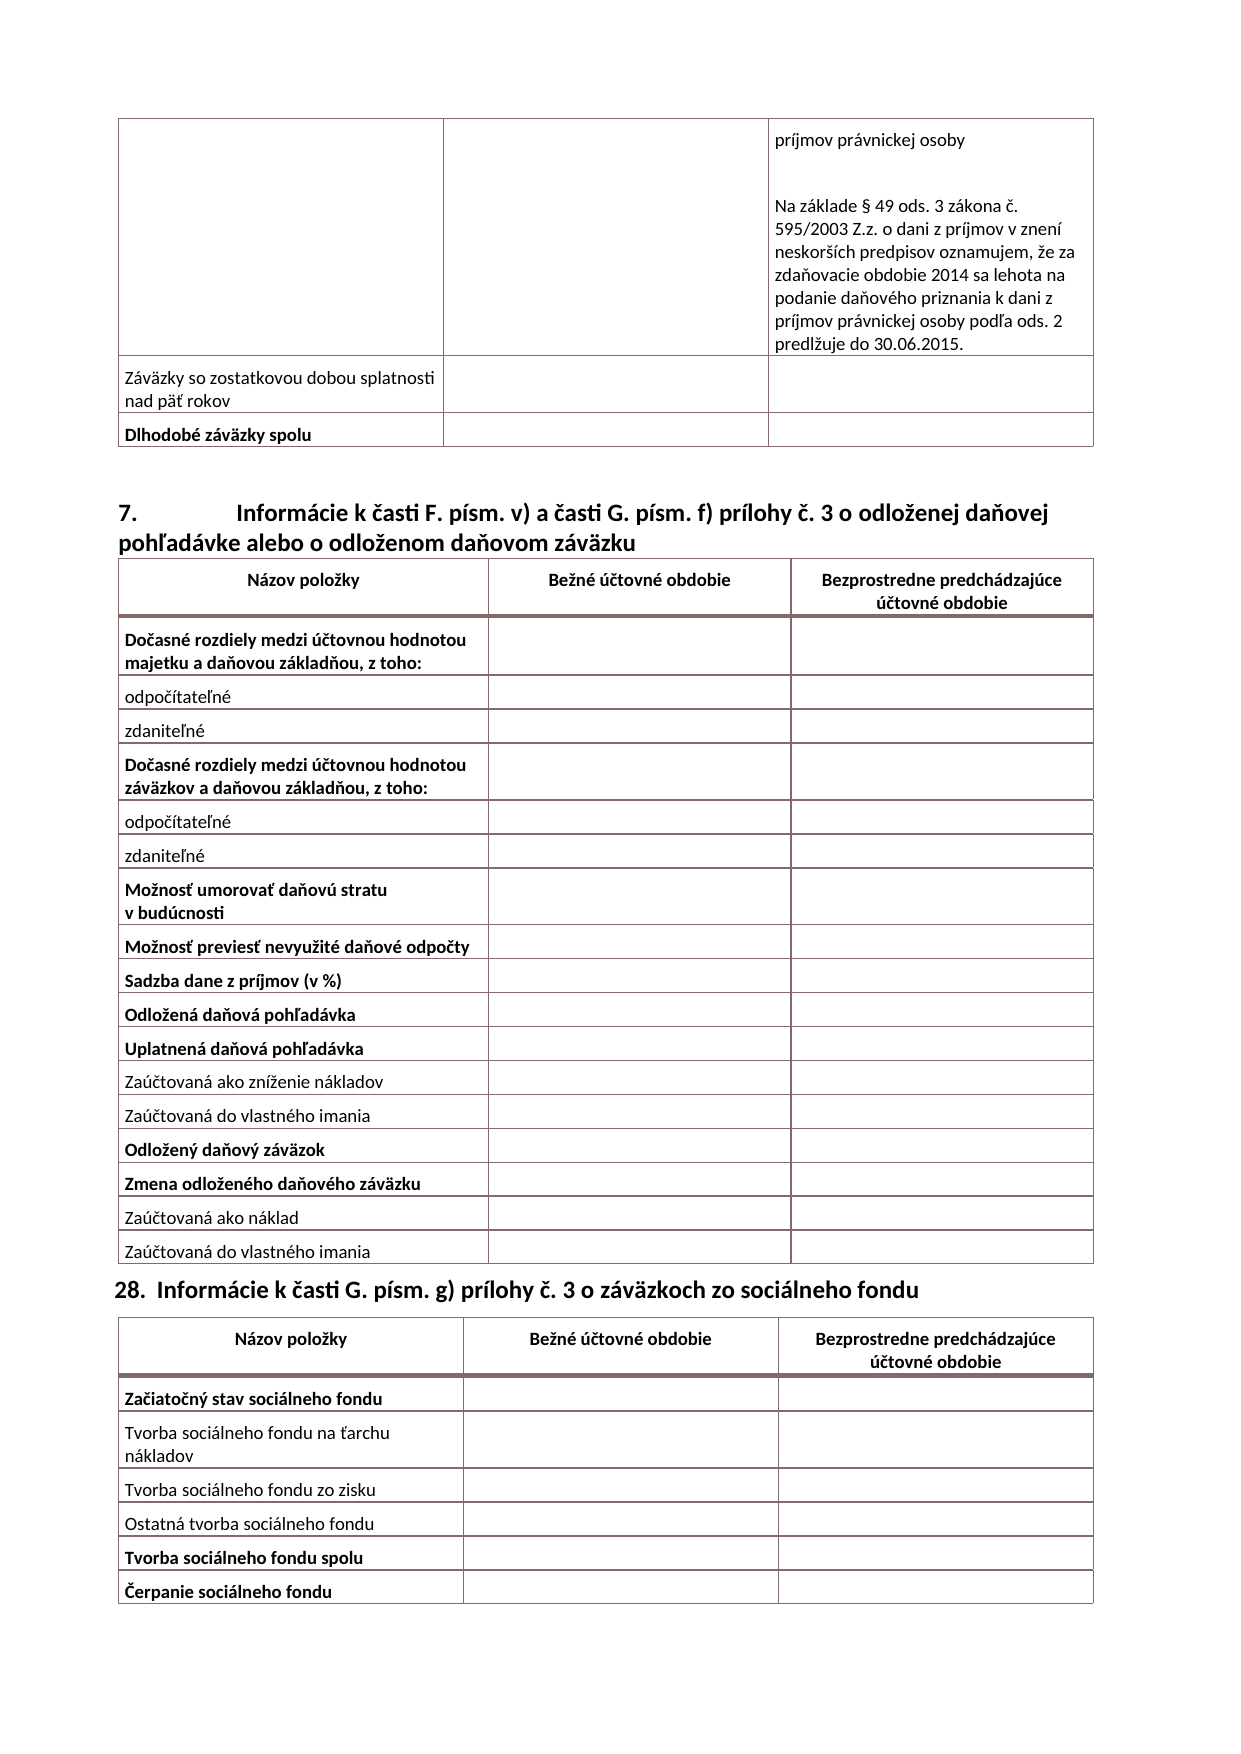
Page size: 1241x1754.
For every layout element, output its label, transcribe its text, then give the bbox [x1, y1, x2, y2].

table_cell príjmov právnickej osoby Na základe § 49 ods. 3 zákona č. 595/2003 Z.z. o dani z príjmov v znení neskorších predpisov oznamujem, že za zdaňovacie obdobie 2014 sa lehota na podanie daňového priznania k dani z príjmov právnickej osoby podľa ods. 2 predlžuje do 30.06.2015. [769, 119, 1093, 355]
table_cell [792, 1061, 1093, 1094]
table_cell [792, 1231, 1093, 1263]
table_cell Čerpanie sociálneho fondu [119, 1571, 463, 1603]
table_cell [489, 993, 790, 1026]
table_cell Možnosť umorovať daňovú stratu v budúcnosti [119, 869, 488, 924]
table_cell [464, 1503, 778, 1535]
table_cell [792, 1197, 1093, 1229]
table_cell Odložený daňový záväzok [119, 1129, 488, 1162]
table_cell [489, 1163, 790, 1195]
table_cell Zaúčtovaná ako náklad [119, 1197, 488, 1229]
table_cell odpočítateľné [119, 676, 488, 708]
table_cell [792, 925, 1093, 958]
table_cell Zaúčtovaná ako zníženie nákladov [119, 1061, 488, 1094]
table_cell [792, 959, 1093, 992]
table_cell Tvorba sociálneho fondu na ťarchu nákladov [119, 1412, 463, 1467]
table_cell [464, 1378, 778, 1410]
table_cell [119, 119, 443, 355]
table_cell Možnosť previesť nevyužité daňové odpočty [119, 925, 488, 958]
table_cell [792, 835, 1093, 867]
table_cell [489, 676, 790, 708]
table_cell Odložená daňová pohľadávka [119, 993, 488, 1026]
table_cell [792, 710, 1093, 742]
table_cell Zaúčtovaná do vlastného imania [119, 1095, 488, 1128]
table_cell Záväzky so zostatkovou dobou splatnosti nad päť rokov [119, 356, 443, 412]
table_cell [792, 869, 1093, 924]
table_cell [489, 618, 790, 674]
table_cell [489, 869, 790, 924]
table_cell Uplatnená daňová pohľadávka [119, 1027, 488, 1060]
table_cell [444, 119, 768, 355]
table_cell Začiatočný stav sociálneho fondu [119, 1378, 463, 1410]
table_cell [769, 413, 1093, 446]
table_cell Sadzba dane z príjmov (v %) [119, 959, 488, 992]
table_header Názov položky [119, 1318, 463, 1373]
table_cell [779, 1537, 1093, 1569]
table_cell Zmena odloženého daňového záväzku [119, 1163, 488, 1195]
table_cell [792, 1027, 1093, 1060]
table_cell odpočítateľné [119, 801, 488, 833]
table_cell [489, 835, 790, 867]
table_cell zdaniteľné [119, 835, 488, 867]
table_cell zdaniteľné [119, 710, 488, 742]
table_cell [444, 356, 768, 412]
table_cell [489, 925, 790, 958]
text 7. Informácie k časti F. písm. v) a časti G. písm. f) prílohy č. 3 o odloženej daňovej pohľadávke alebo o odloženom daňovom záväzku [118, 497, 1122, 558]
table_header Bezprostredne predchádzajúce účtovné obdobie [779, 1318, 1093, 1373]
table_cell [779, 1412, 1093, 1467]
table_cell [792, 618, 1093, 674]
table_cell [489, 1129, 790, 1162]
table_cell [489, 1095, 790, 1128]
table_header Bezprostredne predchádzajúce účtovné obdobie [792, 559, 1093, 614]
table_cell [464, 1537, 778, 1569]
table_cell [792, 744, 1093, 799]
table_cell [444, 413, 768, 446]
table_cell [464, 1469, 778, 1501]
table_cell Tvorba sociálneho fondu zo zisku [119, 1469, 463, 1501]
table_cell [792, 1163, 1093, 1195]
table_cell [792, 993, 1093, 1026]
table_cell [779, 1571, 1093, 1603]
table_cell [792, 676, 1093, 708]
table_header Názov položky [119, 559, 488, 614]
table_cell [489, 1027, 790, 1060]
table_cell [779, 1378, 1093, 1410]
table_cell [489, 1061, 790, 1094]
table_cell [464, 1412, 778, 1467]
table_cell [489, 801, 790, 833]
table_header Bežné účtovné obdobie [489, 559, 790, 614]
table_header Bežné účtovné obdobie [464, 1318, 778, 1373]
table_cell [489, 1231, 790, 1263]
table_cell Tvorba sociálneho fondu spolu [119, 1537, 463, 1569]
table_cell [792, 1095, 1093, 1128]
table_cell Zaúčtovaná do vlastného imania [119, 1231, 488, 1263]
table_cell Dlhodobé záväzky spolu [119, 413, 443, 446]
text 28. Informácie k časti G. písm. g) prílohy č. 3 o záväzkoch zo sociálneho fondu [114, 1274, 1122, 1304]
table_cell Dočasné rozdiely medzi účtovnou hodnotou záväzkov a daňovou základňou, z toho: [119, 744, 488, 799]
table_cell [489, 1197, 790, 1229]
table_cell [792, 1129, 1093, 1162]
table_cell [779, 1469, 1093, 1501]
table_cell [489, 710, 790, 742]
table_cell Dočasné rozdiely medzi účtovnou hodnotou majetku a daňovou základňou, z toho: [119, 618, 488, 674]
table_cell Ostatná tvorba sociálneho fondu [119, 1503, 463, 1535]
table_cell [489, 959, 790, 992]
table_cell [792, 801, 1093, 833]
table_cell [779, 1503, 1093, 1535]
table_cell [489, 744, 790, 799]
table_cell [464, 1571, 778, 1603]
table_cell [769, 356, 1093, 412]
